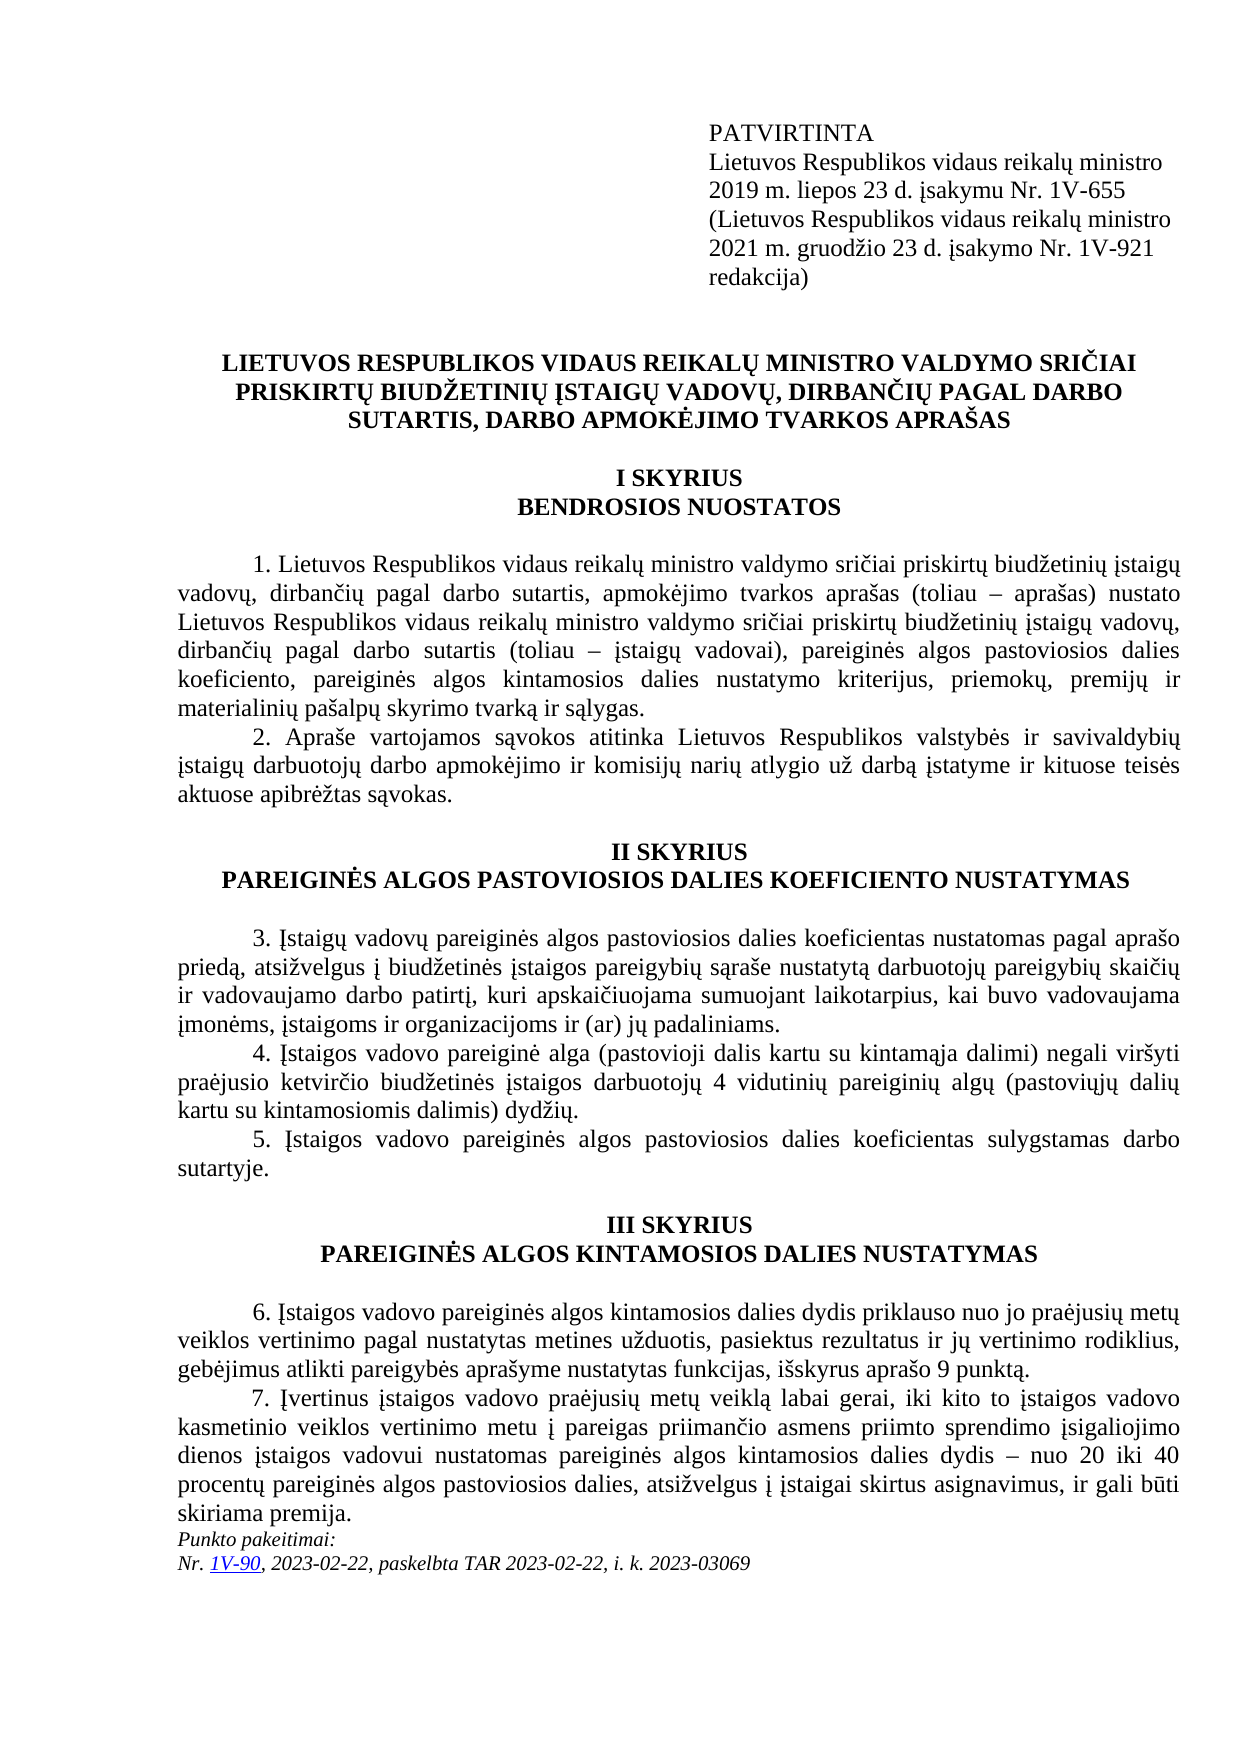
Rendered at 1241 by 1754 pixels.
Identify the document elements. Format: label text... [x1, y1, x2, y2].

text Lietuvos Respublikos vidaus reikalų ministro [709, 147, 1181, 176]
text 4. Įstaigos vadovo pareiginė alga (pastovioji dalis kartu su kintamąja dalimi) negali viršyti praėjusio ketvirčio biudžetinės įstaigos darbuotojų 4 vidutinių pareiginių algų (pastoviųjų dalių kartu su kintamosiomis dalimis) dydžių. [177, 1038, 1181, 1124]
text (Lietuvos Respublikos vidaus reikalų ministro [709, 204, 1181, 233]
text BENDROSIOS NUOSTATOS [177, 492, 1181, 521]
text 1. Lietuvos Respublikos vidaus reikalų ministro valdymo sričiai priskirtų biudžetinių įstaigų vadovų, dirbančių pagal darbo sutartis, apmokėjimo tvarkos aprašas (toliau – aprašas) nustato Lietuvos Respublikos vidaus reikalų ministro valdymo sričiai priskirtų biudžetinių įstaigų vadovų, dirbančių pagal darbo sutartis (toliau – įstaigų vadovai), pareiginės algos pastoviosios dalies koeficiento, pareiginės algos kintamosios dalies nustatymo kriterijus, priemokų, premijų ir materialinių pašalpų skyrimo tvarką ir sąlygas. [177, 549, 1181, 722]
text PAREIGINĖS ALGOS PASTOVIOSIOS DALIES KOEFICIENTO NUSTATYMAS [177, 866, 1181, 894]
text 7. Įvertinus įstaigos vadovo praėjusių metų veiklą labai gerai, iki kito to įstaigos vadovo kasmetinio veiklos vertinimo metu į pareigas priimančio asmens priimto sprendimo įsigaliojimo dienos įstaigos vadovui nustatomas pareiginės algos kintamosios dalies dydis – nuo 20 iki 40 procentų pareiginės algos pastoviosios dalies, atsižvelgus į įstaigai skirtus asignavimus, ir gali būti skiriama premija. [177, 1383, 1181, 1527]
text Nr. 1V-90, 2023-02-22, paskelbta TAR 2023-02-22, i. k. 2023-03069 [177, 1551, 1181, 1575]
text 5. Įstaigos vadovo pareiginės algos pastoviosios dalies koeficientas sulygstamas darbo sutartyje. [177, 1124, 1181, 1182]
text PAREIGINĖS ALGOS KINTAMOSIOS DALIES NUSTATYMAS [177, 1239, 1181, 1268]
text 2. Apraše vartojamos sąvokos atitinka Lietuvos Respublikos valstybės ir savivaldybių įstaigų darbuotojų darbo apmokėjimo ir komisijų narių atlygio už darbą įstatyme ir kituose teisės aktuose apibrėžtas sąvokas. [177, 722, 1181, 808]
text 3. Įstaigų vadovų pareiginės algos pastoviosios dalies koeficientas nustatomas pagal aprašo priedą, atsižvelgus į biudžetinės įstaigos pareigybių sąraše nustatytą darbuotojų pareigybių skaičių ir vadovaujamo darbo patirtį, kuri apskaičiuojama sumuojant laikotarpius, kai buvo vadovaujama įmonėms, įstaigoms ir organizacijoms ir (ar) jų padaliniams. [177, 923, 1181, 1038]
text I SKYRIUS [177, 463, 1181, 492]
text redakcija) [709, 262, 1181, 291]
text Punkto pakeitimai: [177, 1527, 1181, 1551]
text LIETUVOS RESPUBLIKOS VIDAUS REIKALŲ MINISTRO VALDYMO SRIČIAI PRISKIRTŲ BIUDŽETINIŲ ĮSTAIGŲ VADOVŲ, DIRBANČIŲ PAGAL DARBO SUTARTIS, DARBO APMOKĖJIMO TVARKOS APRAŠAS [177, 348, 1181, 434]
text III SKYRIUS [177, 1211, 1181, 1239]
text 2021 m. gruodžio 23 d. įsakymo Nr. 1V-921 [709, 233, 1181, 262]
text 6. Įstaigos vadovo pareiginės algos kintamosios dalies dydis priklauso nuo jo praėjusių metų veiklos vertinimo pagal nustatytas metines užduotis, pasiektus rezultatus ir jų vertinimo rodiklius, gebėjimus atlikti pareigybės aprašyme nustatytas funkcijas, išskyrus aprašo 9 punktą. [177, 1297, 1181, 1383]
text II SKYRIUS [177, 837, 1181, 866]
text PATVIRTINTA [709, 118, 1181, 147]
text 2019 m. liepos 23 d. įsakymu Nr. 1V-655 [709, 176, 1181, 204]
